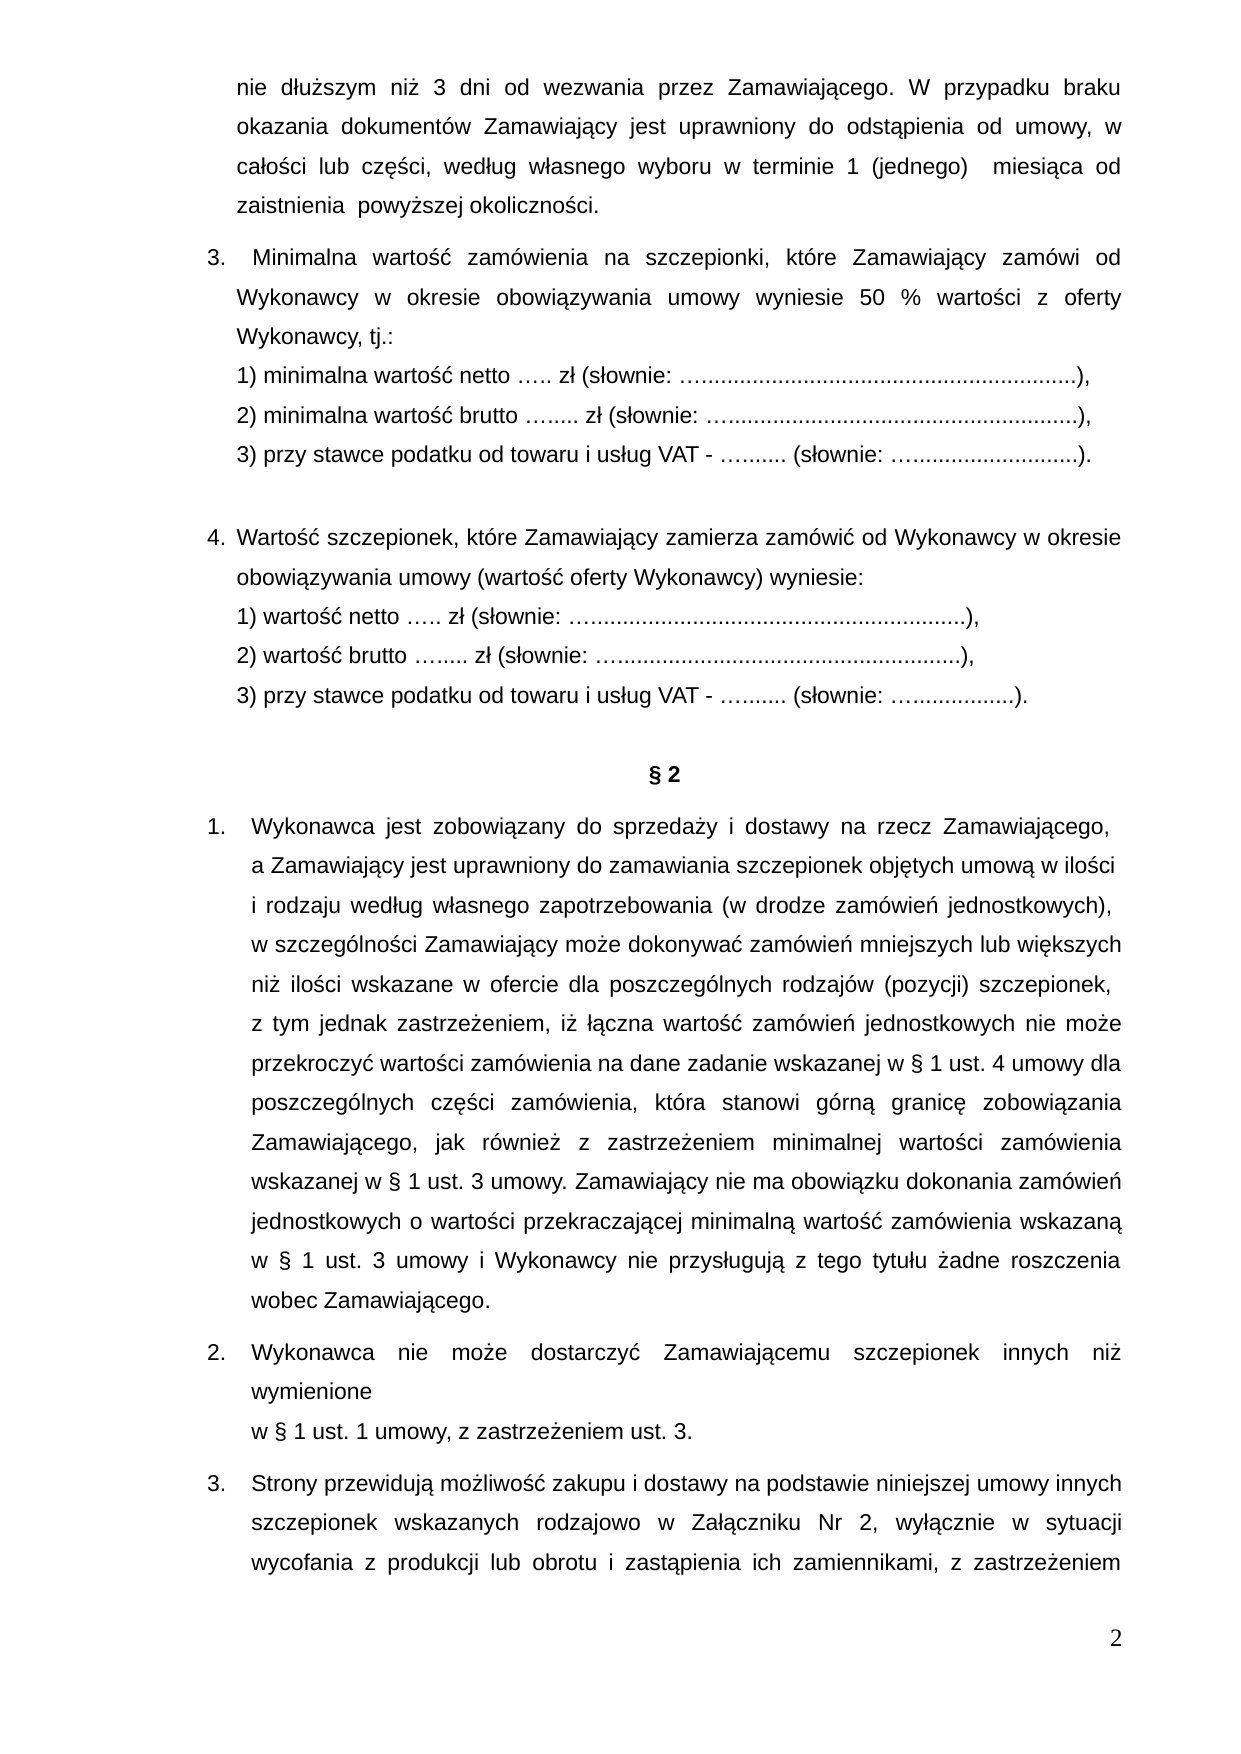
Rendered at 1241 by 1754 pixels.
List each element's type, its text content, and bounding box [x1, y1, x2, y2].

text § 2 [207, 761, 1122, 787]
text 2) minimalna wartość brutto …..... zł (słownie: ….......................................................), [207, 402, 1122, 428]
text 3) przy stawce podatku od towaru i usług VAT - …....... (słownie: …................). [207, 682, 1122, 708]
list Wartość szczepionek, które Zamawiający zamierza zamówić od Wykonawcy w okresie obowiązywania umowy (wartość oferty Wykonawcy) wyniesie: [207, 524, 1122, 590]
list Wykonawca nie może dostarczyć Zamawiającemu szczepionek innych niż wymienione w § 1 ust. 1 umowy, z zastrzeżeniem ust. 3. [207, 1339, 1122, 1444]
list Minimalna wartość zamówienia na szczepionki, które Zamawiający zamówi od Wykonawcy w okresie obowiązywania umowy wyniesie 50 % wartości z oferty Wykonawcy, tj.: [207, 244, 1122, 349]
list Wykonawca jest zobowiązany do sprzedaży i dostawy na rzecz Zamawiającego, a Zamawiający jest uprawniony do zamawiania szczepionek objętych umową w ilości i rodzaju według własnego zapotrzebowania (w drodze zamówień jednostkowych), w szczególności Zamawiający może dokonywać zamówień mniejszych lub większych niż ilości wskazane w ofercie dla poszczególnych rodzajów (pozycji) szczepionek, z tym jednak zastrzeżeniem, iż łączna wartość zamówień jednostkowych nie może przekroczyć wartości zamówienia na dane zadanie wskazanej w § 1 ust. 4 umowy dla poszczególnych części zamówienia, która stanowi górną granicę zobowiązania Zamawiającego, jak również z zastrzeżeniem minimalnej wartości zamówienia wskazanej w § 1 ust. 3 umowy. Zamawiający nie ma obowiązku dokonania zamówień jednostkowych o wartości przekraczającej minimalną wartość zamówienia wskazaną w § 1 ust. 3 umowy i Wykonawcy nie przysługują z tego tytułu żadne roszczenia wobec Zamawiającego. [207, 813, 1122, 1313]
list Strony przewidują możliwość zakupu i dostawy na podstawie niniejszej umowy innych szczepionek wskazanych rodzajowo w Załączniku Nr 2, wyłącznie w sytuacji wycofania z produkcji lub obrotu i zastąpienia ich zamiennikami, z zastrzeżeniem [207, 1469, 1122, 1575]
list nie dłuższym niż 3 dni od wezwania przez Zamawiającego. W przypadku braku okazania dokumentów Zamawiający jest uprawniony do odstąpienia od umowy, w całości lub części, według własnego wyboru w terminie 1 (jednego) miesiąca od zaistnienia powyższej okoliczności. [236, 74, 1122, 218]
text 1) minimalna wartość netto ….. zł (słownie: …...........................................................), [207, 362, 1122, 389]
text 1) wartość netto ….. zł (słownie: …...........................................................), [207, 603, 1122, 629]
text 3) przy stawce podatku od towaru i usług VAT - …....... (słownie: …..........................). [207, 441, 1122, 468]
text 2) wartość brutto …..... zł (słownie: …......................................................), [207, 642, 1122, 669]
